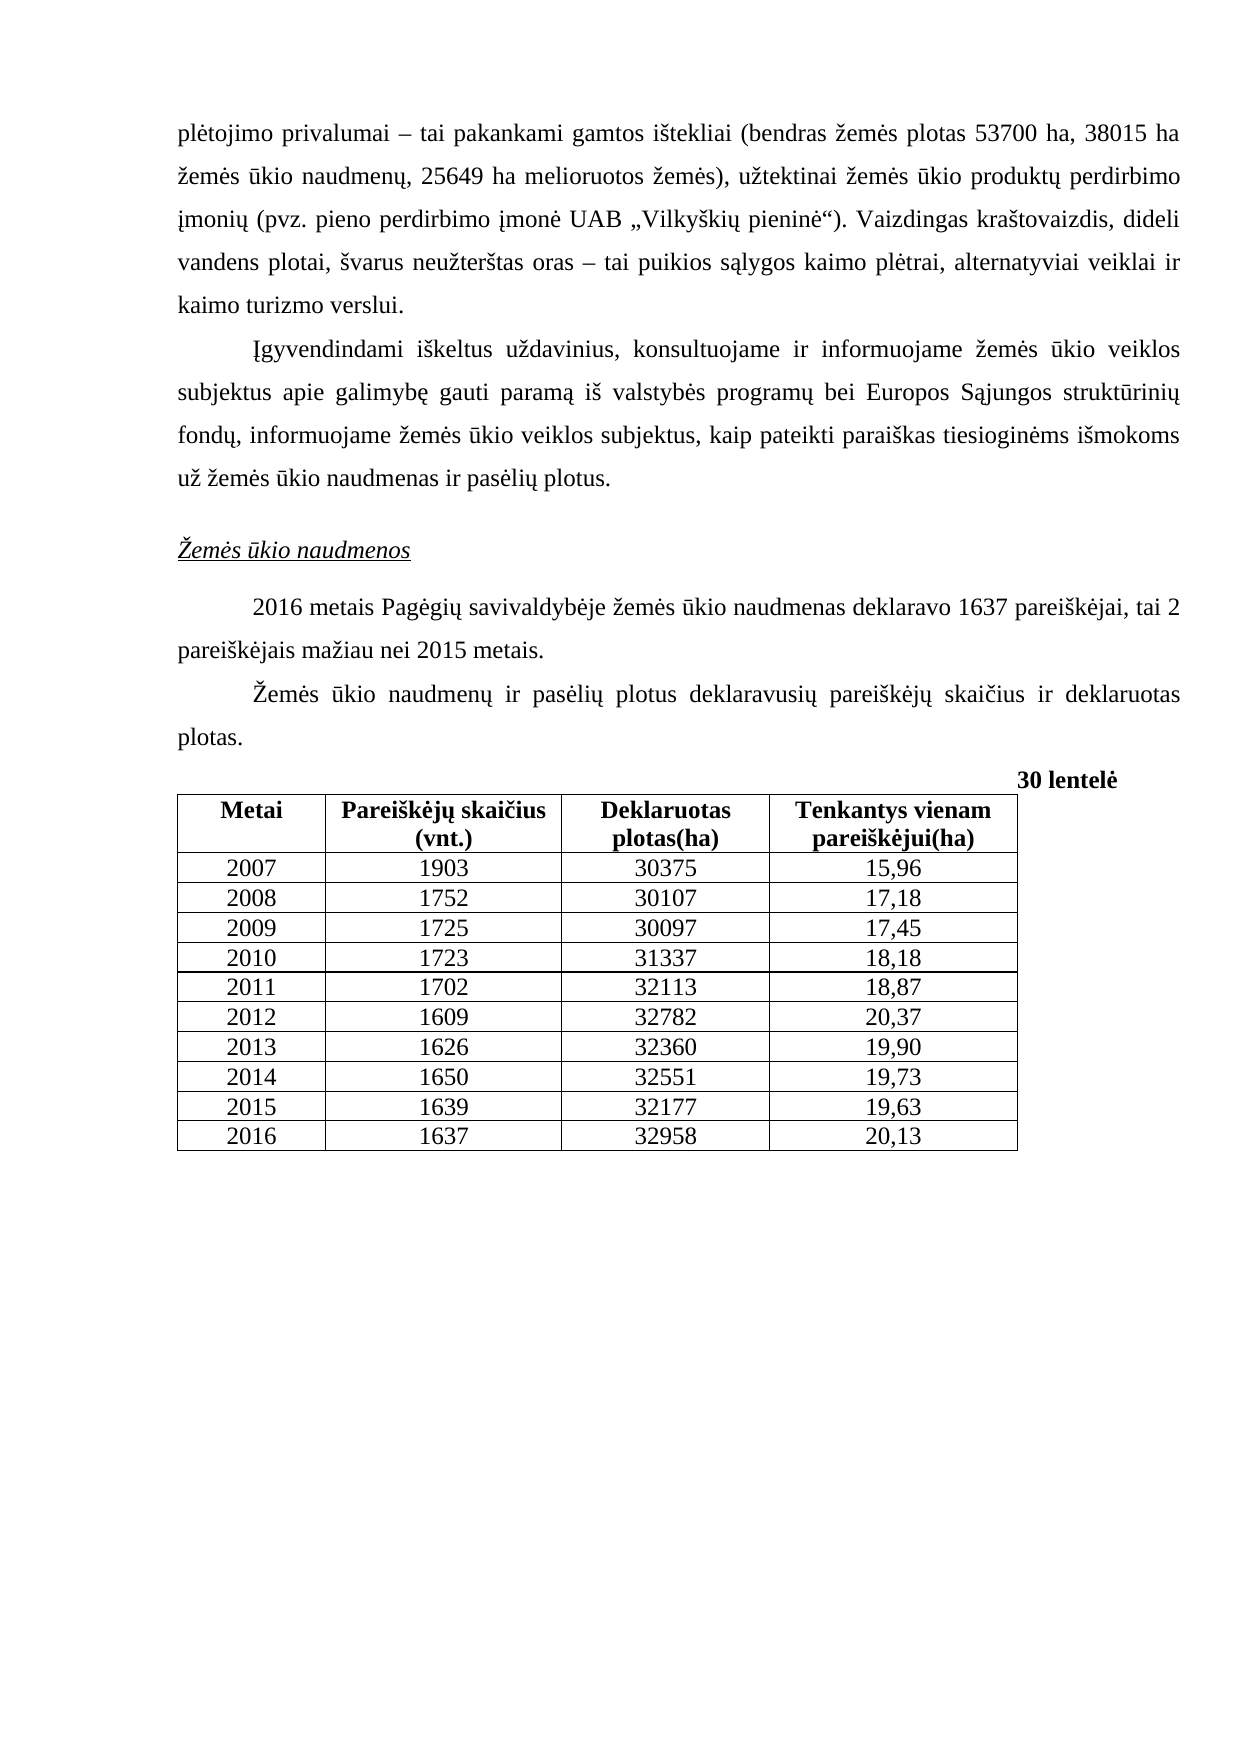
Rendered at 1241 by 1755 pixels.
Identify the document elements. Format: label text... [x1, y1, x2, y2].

table_cell 2012 [178, 1002, 325, 1031]
table_cell 20,13 [770, 1121, 1017, 1150]
text Žemės ūkio naudmenų ir pasėlių plotus deklaravusių pareiškėjų skaičius ir deklaruotas plotas. [177, 679, 1181, 751]
text plėtojimo privalumai – tai pakankami gamtos ištekliai (bendras žemės plotas 53700 ha, 38015 ha žemės ūkio naudmenų, 25649 ha melioruotos žemės), užtektinai žemės ūkio produktų perdirbimo įmonių (pvz. pieno perdirbimo įmonė UAB „Vilkyškių pieninė“). Vaizdingas kraštovaizdis, dideli vandens plotai, švarus neužterštas oras – tai puikios sąlygos kaimo plėtrai, alternatyviai veiklai ir kaimo turizmo verslui. [177, 118, 1181, 319]
table_cell 2008 [178, 883, 325, 912]
text Įgyvendindami iškeltus uždavinius, konsultuojame ir informuojame žemės ūkio veiklos subjektus apie galimybę gauti paramą iš valstybės programų bei Europos Sąjungos struktūrinių fondų, informuojame žemės ūkio veiklos subjektus, kaip pateikti paraiškas tiesioginėms išmokoms už žemės ūkio naudmenas ir pasėlių plotus. [177, 334, 1181, 492]
table_cell 18,87 [770, 973, 1017, 1001]
table_cell 15,96 [770, 853, 1017, 882]
table_cell 1702 [326, 973, 561, 1001]
table_cell 32551 [562, 1062, 769, 1091]
table_cell 30375 [562, 853, 769, 882]
table_cell 2014 [178, 1062, 325, 1091]
table_cell 18,18 [770, 943, 1017, 971]
table_cell 19,63 [770, 1092, 1017, 1120]
table_cell 1650 [326, 1062, 561, 1091]
table_cell 2010 [178, 943, 325, 971]
table_cell 32360 [562, 1032, 769, 1061]
table_cell 17,45 [770, 913, 1017, 942]
table_cell 2007 [178, 853, 325, 882]
table_cell 1752 [326, 883, 561, 912]
table_cell 30097 [562, 913, 769, 942]
table_cell 1626 [326, 1032, 561, 1061]
table_cell 2011 [178, 973, 325, 1001]
table_cell 32782 [562, 1002, 769, 1031]
table_cell 31337 [562, 943, 769, 971]
table_cell 1639 [326, 1092, 561, 1120]
table_cell 19,90 [770, 1032, 1017, 1061]
text 30 lentelė [177, 765, 1181, 794]
table_cell 1903 [326, 853, 561, 882]
table_cell 19,73 [770, 1062, 1017, 1091]
table_header Tenkantys vienam pareiškėjui(ha) [770, 795, 1017, 852]
table_cell 32113 [562, 973, 769, 1001]
table_cell 32958 [562, 1121, 769, 1150]
table_cell 32177 [562, 1092, 769, 1120]
table_cell 2013 [178, 1032, 325, 1061]
table_cell 30107 [562, 883, 769, 912]
text Žemės ūkio naudmenos [177, 535, 1181, 564]
table_cell 1609 [326, 1002, 561, 1031]
table_cell 1723 [326, 943, 561, 971]
table_header Metai [178, 795, 325, 852]
table_header Deklaruotas plotas(ha) [562, 795, 769, 852]
table_cell 1725 [326, 913, 561, 942]
table_cell 17,18 [770, 883, 1017, 912]
table_cell 1637 [326, 1121, 561, 1150]
table_cell 2015 [178, 1092, 325, 1120]
table_cell 2009 [178, 913, 325, 942]
text 2016 metais Pagėgių savivaldybėje žemės ūkio naudmenas deklaravo 1637 pareiškėjai, tai 2 pareiškėjais mažiau nei 2015 metais. [177, 592, 1181, 664]
table_header Pareiškėjų skaičius (vnt.) [326, 795, 561, 852]
table_cell 2016 [178, 1121, 325, 1150]
table_cell 20,37 [770, 1002, 1017, 1031]
